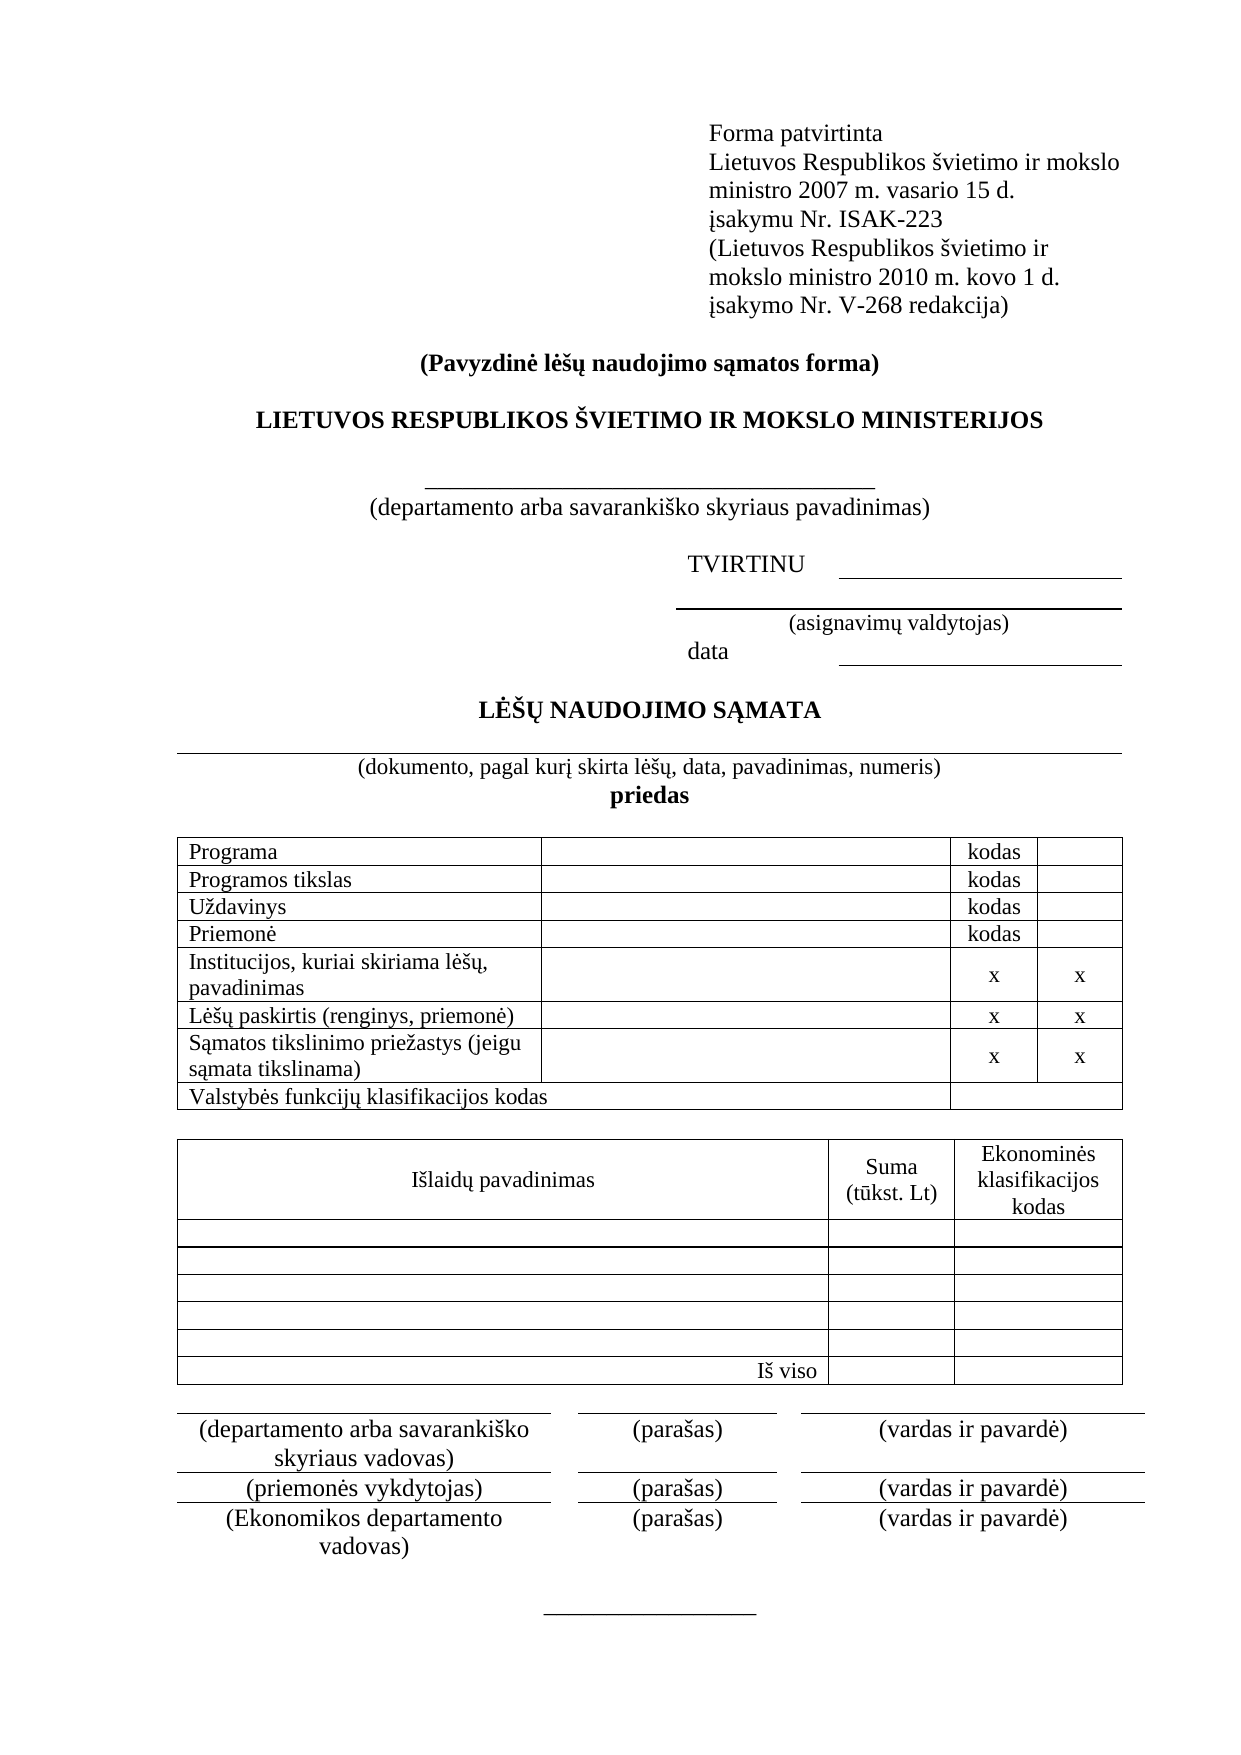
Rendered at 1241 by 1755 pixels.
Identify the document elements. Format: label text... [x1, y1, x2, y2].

table_cell [1038, 893, 1122, 919]
table_cell [951, 1083, 1122, 1109]
table_cell Iš viso [178, 1357, 828, 1383]
table_header [177, 724, 1122, 752]
text Lietuvos Respublikos švietimo ir mokslo [177, 147, 1122, 176]
table_cell [178, 1275, 828, 1301]
table_cell [178, 1330, 828, 1356]
table_header (departamento arba savarankiško skyriaus vadovas) [177, 1414, 551, 1472]
table_cell [829, 1302, 954, 1329]
table_cell [777, 1472, 801, 1502]
table_cell [676, 578, 1122, 608]
table_header Išlaidų pavadinimas [178, 1140, 828, 1219]
table_cell Programos tikslas [178, 866, 541, 892]
table_cell priedas [177, 780, 1122, 808]
table_cell data [676, 636, 838, 664]
table_cell [955, 1220, 1122, 1246]
table_cell [777, 1502, 801, 1560]
text mokslo ministro 2010 m. kovo 1 d. [177, 262, 1122, 291]
table_cell [178, 1302, 828, 1329]
text ministro 2007 m. vasario 15 d. [177, 176, 1122, 204]
table_cell Uždavinys [178, 893, 541, 919]
table_header [177, 549, 676, 578]
text (Pavyzdinė lėšų naudojimo sąmatos forma) [177, 348, 1122, 377]
table_cell x [951, 1002, 1037, 1028]
table_cell (parašas) [578, 1503, 777, 1560]
table_header Ekonominės klasifikacijos kodas [955, 1140, 1122, 1219]
table_header Suma (tūkst. Lt) [829, 1140, 954, 1219]
table_cell [829, 1275, 954, 1301]
table_cell [829, 1330, 954, 1356]
table_cell Lėšų paskirtis (renginys, priemonė) [178, 1002, 541, 1028]
table_cell [177, 578, 676, 608]
table_cell [1038, 866, 1122, 892]
table_header (vardas ir pavardė) [801, 1414, 1145, 1472]
text ____________________________________ [177, 463, 1122, 492]
table_cell [551, 1472, 578, 1502]
table_cell Valstybės funkcijų klasifikacijos kodas [178, 1083, 950, 1109]
text LĖŠŲ NAUDOJIMO SĄMATA [177, 695, 1122, 724]
text (departamento arba savarankiško skyriaus pavadinimas) [177, 492, 1122, 521]
table_cell [955, 1275, 1122, 1301]
table_header Programa [178, 838, 541, 865]
table_header [551, 1413, 578, 1472]
table_cell x [1038, 948, 1122, 1001]
table_cell [542, 1029, 950, 1082]
table_cell x [951, 948, 1037, 1001]
text LIETUVOS RESPUBLIKOS ŠVIETIMO IR MOKSLO MINISTERIJOS [177, 406, 1122, 434]
table_header [1038, 838, 1122, 865]
table_cell (asignavimų valdytojas) [676, 610, 1122, 636]
table_cell x [951, 1029, 1037, 1082]
text įsakymo Nr. V-268 redakcija) [177, 291, 1122, 319]
table_cell [829, 1248, 954, 1274]
table_cell [955, 1248, 1122, 1274]
table_header [839, 549, 1122, 578]
table_cell [955, 1357, 1122, 1383]
table_cell (vardas ir pavardė) [801, 1503, 1145, 1560]
table_cell [178, 1220, 828, 1246]
table_cell [177, 636, 676, 664]
table_header [542, 838, 950, 865]
table_cell [1038, 921, 1122, 947]
table_cell [955, 1330, 1122, 1356]
text (Lietuvos Respublikos švietimo ir [177, 233, 1122, 262]
table_cell [542, 893, 950, 919]
table_cell [829, 1357, 954, 1383]
table_cell [177, 608, 676, 636]
table_cell Institucijos, kuriai skiriama lėšų, pavadinimas [178, 948, 541, 1001]
text _________________ [177, 1589, 1122, 1618]
table_header [777, 1413, 801, 1472]
text įsakymu Nr. ISAK-223 [177, 204, 1122, 233]
table_cell Priemonė [178, 921, 541, 947]
table_cell [542, 1002, 950, 1028]
table_cell (Ekonomikos departamento vadovas) [177, 1503, 551, 1560]
table_cell x [1038, 1002, 1122, 1028]
table_cell (vardas ir pavardė) [801, 1473, 1145, 1502]
table_cell [551, 1502, 578, 1560]
table_cell [542, 921, 950, 947]
table_header (parašas) [578, 1414, 777, 1472]
table_cell [829, 1220, 954, 1246]
table_cell (dokumento, pagal kurį skirta lėšų, data, pavadinimas, numeris) [177, 754, 1122, 780]
text Forma patvirtinta [177, 118, 1122, 147]
table_cell [178, 1248, 828, 1274]
table_cell x [1038, 1029, 1122, 1082]
table_cell [839, 636, 1122, 664]
table_cell kodas [951, 893, 1037, 919]
table_cell (parašas) [578, 1473, 777, 1502]
table_cell [542, 866, 950, 892]
table_cell kodas [951, 866, 1037, 892]
table_header kodas [951, 838, 1037, 865]
table_cell [542, 948, 950, 1001]
table_cell Sąmatos tikslinimo priežastys (jeigu sąmata tikslinama) [178, 1029, 541, 1082]
table_header TVIRTINU [676, 549, 838, 578]
table_cell kodas [951, 921, 1037, 947]
table_cell (priemonės vykdytojas) [177, 1473, 551, 1502]
table_cell [955, 1302, 1122, 1329]
